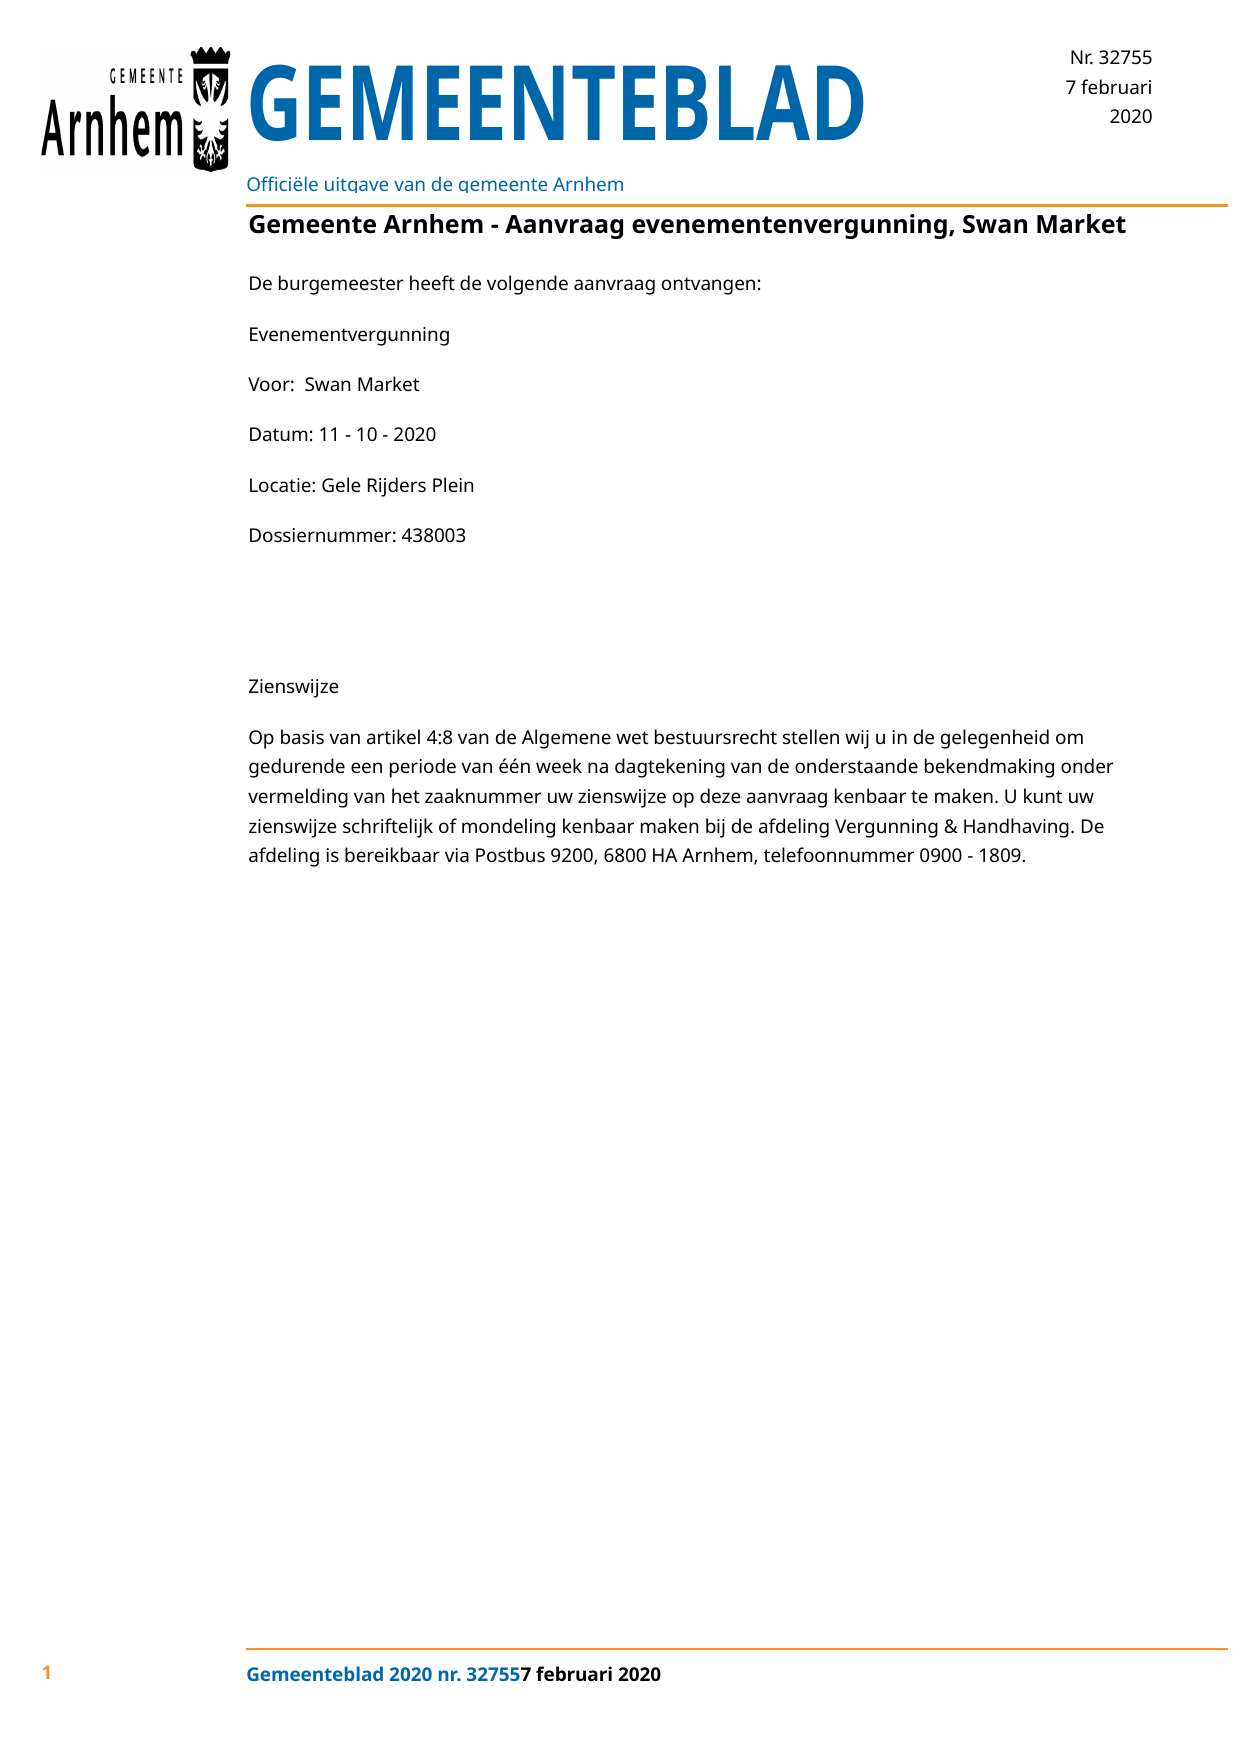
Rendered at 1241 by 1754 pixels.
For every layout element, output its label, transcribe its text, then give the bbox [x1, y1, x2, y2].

text Datum: 11 - 10 - 2020 [248, 422, 1152, 447]
text Locatie: Gele Rijders Plein [248, 472, 1152, 498]
text Gemeente Arnhem - Aanvraag evenementenvergunning, Swan Market [248, 207, 1152, 241]
text Voor: Swan Market [248, 371, 1152, 397]
picture [41, 47, 231, 172]
text Op basis van artikel 4:8 van de Algemene wet bestuursrecht stellen wij u in de gelegenheid om gedurende een periode van één week na dagtekening van de onderstaande bekendmaking onder vermelding van het zaaknummer uw zienswijze op deze aanvraag kenbaar te maken. U kunt uw zienswijze schriftelijk of mondeling kenbaar maken bij de afdeling Vergunning & Handhaving. De afdeling is bereikbaar via Postbus 9200, 6800 HA Arnhem, telefoonnummer 0900 - 1809. [248, 724, 1152, 868]
text De burgemeester heeft de volgende aanvraag ontvangen: [248, 270, 1152, 296]
text Zienswijze [248, 674, 1152, 699]
text Dossiernummer: 438003 [248, 522, 1152, 548]
text Evenementvergunning [248, 321, 1152, 346]
